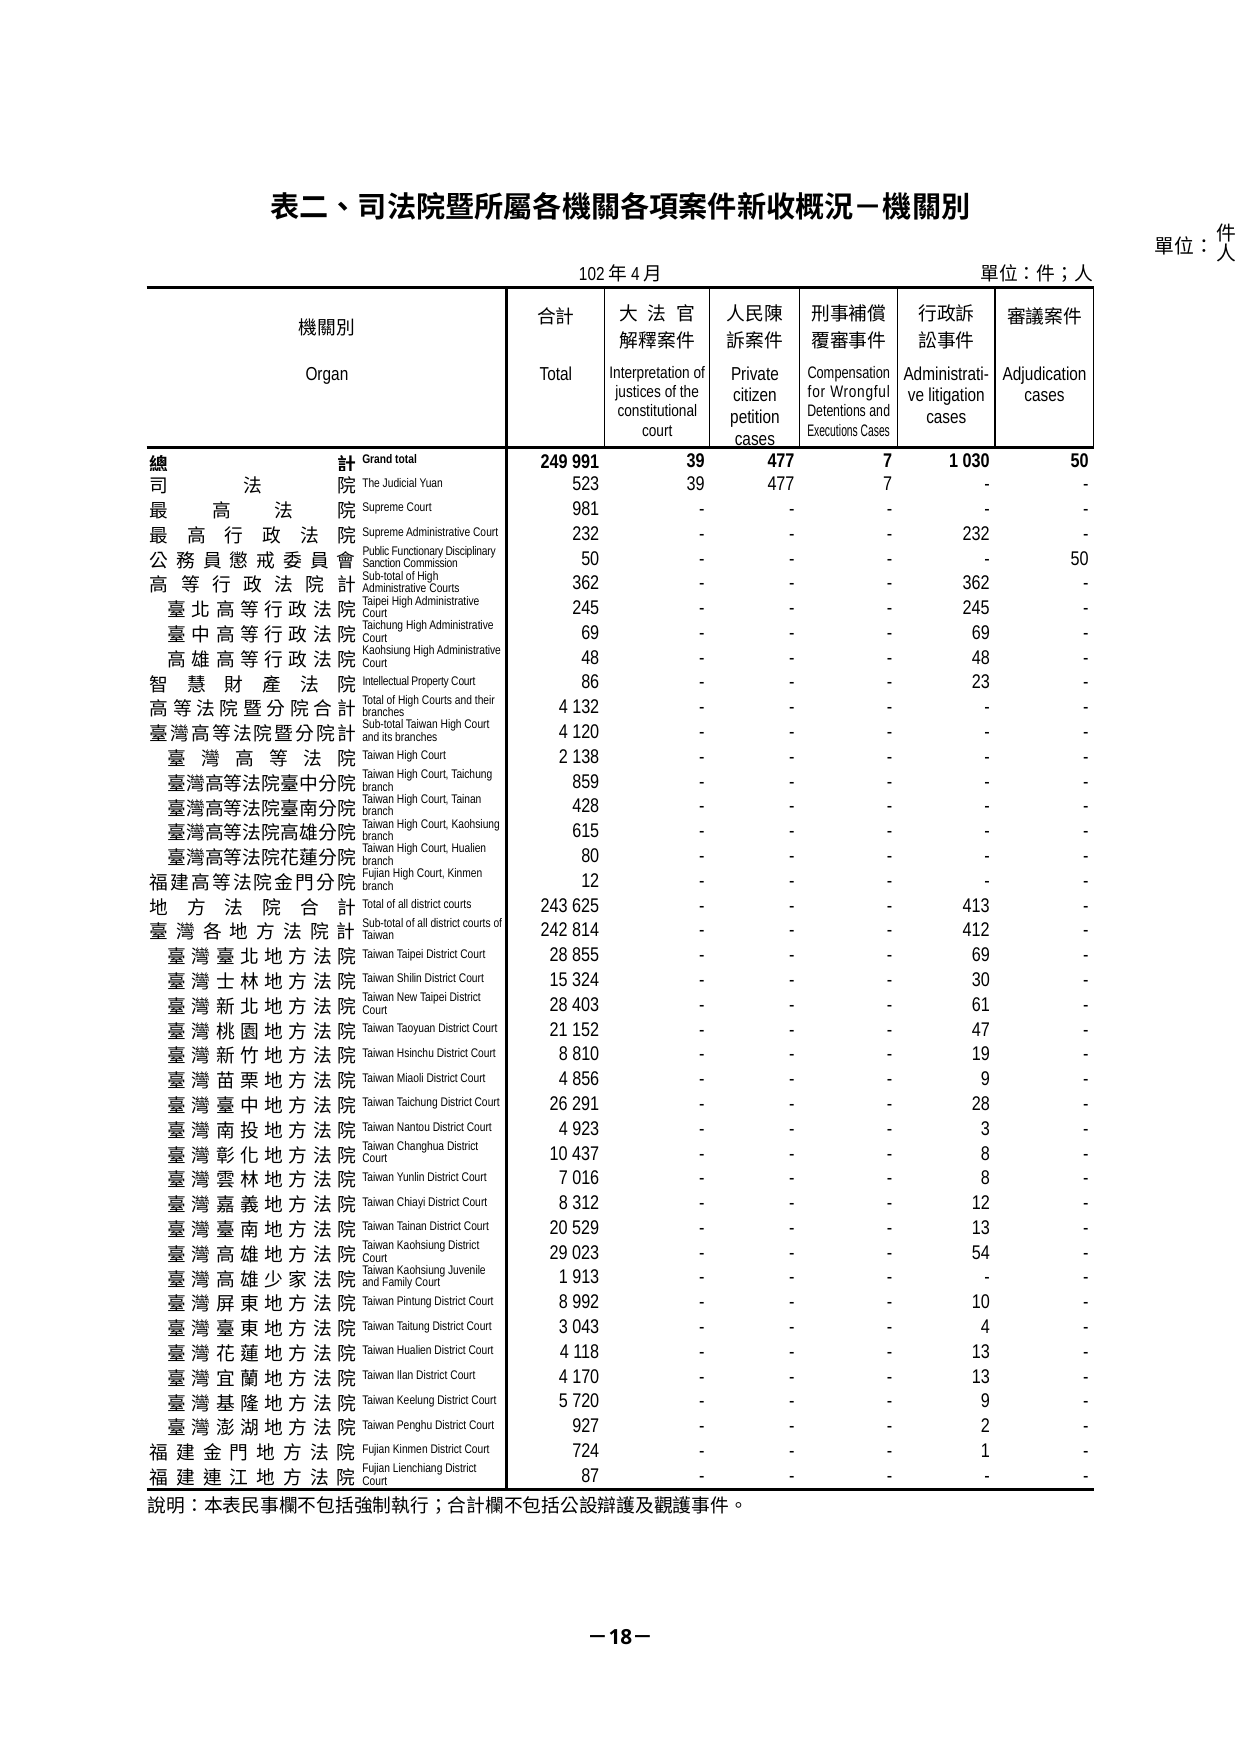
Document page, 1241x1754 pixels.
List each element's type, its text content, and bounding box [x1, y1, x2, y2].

table_cell - [800, 1016, 897, 1041]
table_cell - [710, 1463, 800, 1487]
table_cell - [995, 942, 1094, 967]
table_cell Taiwan High Court, Kaohsiung branch [359, 818, 505, 843]
table_cell 4 923 [508, 1116, 604, 1140]
table_cell Kaohsiung High Administrative Court [359, 645, 505, 669]
table_cell - [800, 818, 897, 843]
table_cell 80 [508, 843, 604, 868]
table_cell - [604, 1364, 710, 1388]
table_cell - [604, 1339, 710, 1363]
table_cell - [710, 1215, 800, 1239]
table_cell Taiwan High Court, Tainan branch [359, 793, 505, 818]
table_cell - [995, 1438, 1094, 1463]
table_cell - [710, 744, 800, 768]
table_cell - [800, 1240, 897, 1264]
table_cell Taiwan Chiayi District Court [359, 1190, 505, 1215]
table_cell 司法院 [147, 471, 359, 496]
table_cell - [897, 744, 995, 768]
table_cell - [800, 793, 897, 818]
table_cell - [710, 843, 800, 868]
table_cell - [710, 669, 800, 694]
table_cell The Judicial Yuan [359, 471, 505, 496]
table_cell 29 023 [508, 1240, 604, 1264]
table_cell 臺灣桃園地方法院 [147, 1016, 359, 1041]
table_cell 15 324 [508, 967, 604, 992]
table_cell - [800, 1165, 897, 1190]
table_cell - [604, 645, 710, 669]
table_cell - [800, 917, 897, 942]
table_cell 243 625 [508, 893, 604, 917]
table_cell - [604, 942, 710, 967]
table_cell 1 913 [508, 1264, 604, 1289]
table_cell - [800, 1215, 897, 1239]
table_cell 臺灣士林地方法院 [147, 967, 359, 992]
table_cell 臺灣臺中地方法院 [147, 1091, 359, 1116]
table_header 人民陳 訴案件 [710, 289, 799, 363]
table_cell - [710, 1289, 800, 1314]
table_cell 87 [508, 1463, 604, 1487]
table_cell - [800, 1116, 897, 1140]
table_cell - [995, 917, 1094, 942]
table_cell - [710, 1438, 800, 1463]
table_cell 臺灣基隆地方法院 [147, 1388, 359, 1413]
table_cell Taiwan High Court, Hualien branch [359, 843, 505, 868]
table_cell 2 [897, 1413, 995, 1438]
table_cell 臺灣高等法院高雄分院 [147, 818, 359, 843]
table_cell 9 [897, 1388, 995, 1413]
table_cell - [800, 967, 897, 992]
table_cell Total of all district courts [359, 893, 505, 917]
table_cell - [604, 1066, 710, 1091]
table_cell Taiwan High Court [359, 744, 505, 768]
table_cell - [995, 1190, 1094, 1215]
table_cell 7 [800, 449, 897, 471]
table_cell Taiwan Nantou District Court [359, 1116, 505, 1140]
table_cell 21 152 [508, 1016, 604, 1041]
table_cell - [604, 669, 710, 694]
table_cell Taiwan Ilan District Court [359, 1364, 505, 1388]
table_cell - [897, 545, 995, 570]
table_cell - [710, 1140, 800, 1165]
table_cell - [604, 595, 710, 620]
table_cell - [995, 471, 1094, 496]
table_cell 福建金門地方法院 [147, 1438, 359, 1463]
table_cell 249 991 [508, 449, 604, 471]
table_cell 69 [897, 620, 995, 644]
table_cell Administrati-ve litigation cases [898, 363, 994, 446]
table_cell 臺灣高等法院暨分院計 [147, 719, 359, 744]
table_cell 28 403 [508, 992, 604, 1016]
table_cell 12 [897, 1190, 995, 1215]
table_cell 臺灣高等法院花蓮分院 [147, 843, 359, 868]
table_cell - [995, 1215, 1094, 1239]
table_header 合計 [508, 289, 604, 363]
table_cell - [710, 1066, 800, 1091]
table_cell - [800, 1364, 897, 1388]
table_cell - [995, 1140, 1094, 1165]
table_cell - [800, 1463, 897, 1487]
table_cell - [995, 1091, 1094, 1116]
table_cell 臺灣臺北地方法院 [147, 942, 359, 967]
table_cell 5 720 [508, 1388, 604, 1413]
table_cell - [710, 1240, 800, 1264]
table_cell - [897, 1463, 995, 1487]
table_cell - [604, 1140, 710, 1165]
table_cell 39 [604, 449, 710, 471]
table_cell 1 030 [897, 449, 995, 471]
table_cell - [897, 818, 995, 843]
table_cell Private citizen petition cases [710, 363, 799, 446]
table_cell - [710, 719, 800, 744]
table_cell - [604, 719, 710, 744]
table_cell - [604, 1165, 710, 1190]
table_cell - [800, 1140, 897, 1165]
table_cell - [604, 744, 710, 768]
table_cell - [897, 719, 995, 744]
table_cell - [800, 1413, 897, 1438]
table_cell Taiwan Keelung District Court [359, 1388, 505, 1413]
table_cell - [897, 694, 995, 719]
table_cell - [604, 992, 710, 1016]
table_cell - [604, 818, 710, 843]
table_cell - [604, 1289, 710, 1314]
table_cell - [995, 570, 1094, 595]
table_cell - [604, 769, 710, 793]
table_cell - [995, 1339, 1094, 1363]
table_cell 臺中高等行政法院 [147, 620, 359, 644]
table_cell 總計 [147, 449, 359, 471]
table_cell Taiwan Tainan District Court [359, 1215, 505, 1239]
table_cell Taipei High Administrative Court [359, 595, 505, 620]
table_cell 50 [995, 545, 1094, 570]
table_cell 7 016 [508, 1165, 604, 1190]
table_cell 8 [897, 1165, 995, 1190]
table_cell 362 [897, 570, 995, 595]
table_cell 8 992 [508, 1289, 604, 1314]
table_header 機關別 [147, 289, 505, 363]
table_cell 245 [508, 595, 604, 620]
table_cell 2 138 [508, 744, 604, 768]
table_cell Taiwan Pintung District Court [359, 1289, 505, 1314]
table_cell - [897, 471, 995, 496]
table_cell - [710, 645, 800, 669]
table_cell 1 [897, 1438, 995, 1463]
table_cell - [800, 1190, 897, 1215]
table_cell - [710, 1116, 800, 1140]
table_cell Taiwan Penghu District Court [359, 1413, 505, 1438]
table_cell - [897, 496, 995, 521]
table_cell - [995, 1066, 1094, 1091]
table_cell - [897, 868, 995, 892]
table_cell 智慧財產法院 [147, 669, 359, 694]
table_cell 4 [897, 1314, 995, 1339]
table_cell 福建連江地方法院 [147, 1463, 359, 1487]
table_cell 3 [897, 1116, 995, 1140]
table_cell Taiwan Kaohsiung Juvenile and Family Court [359, 1264, 505, 1289]
table_cell 臺灣新北地方法院 [147, 992, 359, 1016]
table_cell - [710, 1264, 800, 1289]
table_cell 臺灣南投地方法院 [147, 1116, 359, 1140]
table_header 審議案件 [996, 289, 1093, 363]
table_cell - [710, 620, 800, 644]
table_cell - [995, 818, 1094, 843]
table_cell 412 [897, 917, 995, 942]
table_cell - [604, 1240, 710, 1264]
table_cell - [604, 917, 710, 942]
table_cell - [710, 917, 800, 942]
table_cell - [710, 893, 800, 917]
table_cell 臺灣新竹地方法院 [147, 1041, 359, 1066]
table_cell Supreme Court [359, 496, 505, 521]
table_cell - [897, 1264, 995, 1289]
table_cell - [800, 942, 897, 967]
table_cell 362 [508, 570, 604, 595]
table_cell Organ [147, 363, 505, 446]
table_cell 69 [508, 620, 604, 644]
table_cell 477 [710, 471, 800, 496]
table_cell - [995, 868, 1094, 892]
table_cell Total [508, 363, 604, 446]
table_cell - [800, 719, 897, 744]
table_cell 8 810 [508, 1041, 604, 1066]
table_cell 4 170 [508, 1364, 604, 1388]
table_cell - [604, 1190, 710, 1215]
table_cell 臺灣宜蘭地方法院 [147, 1364, 359, 1388]
table_cell 3 043 [508, 1314, 604, 1339]
table_cell - [995, 843, 1094, 868]
table_cell - [710, 570, 800, 595]
table_cell 28 855 [508, 942, 604, 967]
table_cell Taiwan Miaoli District Court [359, 1066, 505, 1091]
table_cell 臺灣高等法院臺南分院 [147, 793, 359, 818]
table_cell - [800, 843, 897, 868]
table_cell Compensation for Wrongful Detentions and Executions Cases [800, 363, 897, 446]
table_cell - [897, 843, 995, 868]
table_cell - [800, 1388, 897, 1413]
table_cell - [604, 1215, 710, 1239]
table_cell - [710, 1091, 800, 1116]
table_cell - [995, 793, 1094, 818]
table_cell - [800, 1066, 897, 1091]
table_cell Taiwan Kaohsiung District Court [359, 1240, 505, 1264]
table_cell - [995, 893, 1094, 917]
table_cell - [710, 967, 800, 992]
table_cell - [800, 1041, 897, 1066]
table_cell - [710, 1388, 800, 1413]
table_cell Taiwan Changhua District Court [359, 1140, 505, 1165]
table_cell Taiwan Shilin District Court [359, 967, 505, 992]
table_cell - [995, 1388, 1094, 1413]
table_cell 臺灣各地方法院計 [147, 917, 359, 942]
table_cell - [800, 620, 897, 644]
table_cell 臺灣嘉義地方法院 [147, 1190, 359, 1215]
table_cell 523 [508, 471, 604, 496]
table_cell Supreme Administrative Court [359, 521, 505, 545]
table_cell - [995, 1289, 1094, 1314]
table_cell 20 529 [508, 1215, 604, 1239]
table_cell 615 [508, 818, 604, 843]
table_cell 30 [897, 967, 995, 992]
table_cell - [800, 570, 897, 595]
table_cell 28 [897, 1091, 995, 1116]
table_cell Grand total [359, 449, 505, 471]
table_cell - [995, 595, 1094, 620]
table_cell Taiwan Taipei District Court [359, 942, 505, 967]
table_cell Public Functionary Disciplinary Sanction Commission [359, 545, 505, 570]
table_cell - [995, 1413, 1094, 1438]
table_cell 39 [604, 471, 710, 496]
table_cell - [604, 1413, 710, 1438]
table_cell 61 [897, 992, 995, 1016]
table_cell 4 132 [508, 694, 604, 719]
table_cell - [710, 868, 800, 892]
table_cell - [604, 868, 710, 892]
table_cell - [995, 496, 1094, 521]
table_cell 4 120 [508, 719, 604, 744]
table_cell - [800, 595, 897, 620]
table_cell 859 [508, 769, 604, 793]
table_cell - [995, 645, 1094, 669]
table_cell - [604, 521, 710, 545]
table_cell - [710, 1413, 800, 1438]
table_cell 臺灣彰化地方法院 [147, 1140, 359, 1165]
table_cell Sub-total of all district courts of Taiwan [359, 917, 505, 942]
table_cell - [710, 1016, 800, 1041]
table_header 刑事補償覆審事件 [800, 289, 897, 363]
table_cell - [604, 1438, 710, 1463]
table_cell - [604, 1314, 710, 1339]
table_cell - [710, 521, 800, 545]
table_cell Taiwan Hsinchu District Court [359, 1041, 505, 1066]
table_cell 8 312 [508, 1190, 604, 1215]
table_cell - [710, 545, 800, 570]
table_cell - [800, 521, 897, 545]
table_cell - [800, 1314, 897, 1339]
table_cell - [710, 992, 800, 1016]
table_cell Intellectual Property Court [359, 669, 505, 694]
table_cell - [800, 868, 897, 892]
table_cell - [800, 1339, 897, 1363]
table_cell 臺灣高等法院臺中分院 [147, 769, 359, 793]
table_cell - [995, 719, 1094, 744]
table_cell - [604, 1264, 710, 1289]
table_cell - [710, 769, 800, 793]
table_cell 8 [897, 1140, 995, 1165]
table_cell 10 [897, 1289, 995, 1314]
table_cell - [604, 1041, 710, 1066]
table_cell Interpretation of justices of the constitutional court [605, 363, 709, 446]
table_cell Sub-total Taiwan High Court and its branches [359, 719, 505, 744]
table_cell - [800, 992, 897, 1016]
table_cell - [710, 595, 800, 620]
table_cell - [604, 570, 710, 595]
table_cell 高等法院暨分院合計 [147, 694, 359, 719]
table_cell - [995, 967, 1094, 992]
table_cell - [995, 1240, 1094, 1264]
table_cell - [995, 1463, 1094, 1487]
table_cell 臺灣高雄少家法院 [147, 1264, 359, 1289]
table_cell - [800, 496, 897, 521]
table_cell - [800, 893, 897, 917]
table_cell 最高行政法院 [147, 521, 359, 545]
table_cell - [604, 620, 710, 644]
table_cell - [995, 620, 1094, 644]
table_cell 13 [897, 1215, 995, 1239]
table_cell - [800, 545, 897, 570]
table_cell - [710, 1041, 800, 1066]
table_cell 48 [897, 645, 995, 669]
table_cell Taiwan Yunlin District Court [359, 1165, 505, 1190]
table_cell - [800, 694, 897, 719]
table_cell 公務員懲戒委員會 [147, 545, 359, 570]
table_cell - [995, 744, 1094, 768]
table_cell Adjudication cases [996, 363, 1093, 446]
table_cell - [604, 1016, 710, 1041]
table_cell - [800, 769, 897, 793]
table_header 行政訴 訟事件 [898, 289, 994, 363]
table_cell 86 [508, 669, 604, 694]
table_cell 242 814 [508, 917, 604, 942]
table_cell 臺灣臺南地方法院 [147, 1215, 359, 1239]
table_cell 臺灣雲林地方法院 [147, 1165, 359, 1190]
table_cell Taiwan Taitung District Court [359, 1314, 505, 1339]
table_cell - [604, 1091, 710, 1116]
table_cell - [995, 1264, 1094, 1289]
table_cell 23 [897, 669, 995, 694]
table_cell 477 [710, 449, 800, 471]
table_cell 臺灣澎湖地方法院 [147, 1413, 359, 1438]
table_cell 臺灣苗栗地方法院 [147, 1066, 359, 1091]
table_cell - [800, 645, 897, 669]
table_cell - [995, 1116, 1094, 1140]
table_cell - [995, 1016, 1094, 1041]
table_cell - [604, 843, 710, 868]
table_cell - [800, 1091, 897, 1116]
table_cell 4 118 [508, 1339, 604, 1363]
table_cell 927 [508, 1413, 604, 1438]
table_cell 413 [897, 893, 995, 917]
table_cell - [710, 1339, 800, 1363]
table_cell 13 [897, 1364, 995, 1388]
table_cell 232 [897, 521, 995, 545]
table_cell - [604, 1116, 710, 1140]
table_cell - [995, 992, 1094, 1016]
table_cell 48 [508, 645, 604, 669]
table_cell - [995, 521, 1094, 545]
table_cell 4 856 [508, 1066, 604, 1091]
table_cell - [604, 793, 710, 818]
table_cell Fujian Lienchiang District Court [359, 1463, 505, 1487]
table_cell 245 [897, 595, 995, 620]
table_cell 47 [897, 1016, 995, 1041]
table_cell 臺灣高等法院 [147, 744, 359, 768]
table_cell - [604, 694, 710, 719]
table_cell 臺灣臺東地方法院 [147, 1314, 359, 1339]
table_cell 臺北高等行政法院 [147, 595, 359, 620]
table_cell - [897, 769, 995, 793]
table_cell 724 [508, 1438, 604, 1463]
table_cell Taiwan New Taipei District Court [359, 992, 505, 1016]
table_cell - [604, 1463, 710, 1487]
table_cell - [800, 1264, 897, 1289]
table_cell - [710, 694, 800, 719]
text 102年4月 單位：件；人 [148, 259, 1092, 286]
table_cell Total of High Courts and their branches [359, 694, 505, 719]
table_cell 50 [995, 449, 1094, 471]
table_cell - [604, 1388, 710, 1413]
table_cell Taichung High Administrative Court [359, 620, 505, 644]
text 說明：本表民事欄不包括強制執行；合計欄不包括公設辯護及觀護事件。 [148, 1491, 1092, 1518]
table_cell - [710, 818, 800, 843]
table_cell - [710, 1165, 800, 1190]
table_cell 428 [508, 793, 604, 818]
table_cell 19 [897, 1041, 995, 1066]
table_cell Fujian High Court, Kinmen branch [359, 868, 505, 892]
table_cell - [995, 669, 1094, 694]
table_cell Taiwan Taichung District Court [359, 1091, 505, 1116]
table_cell - [710, 1364, 800, 1388]
table_cell 10 437 [508, 1140, 604, 1165]
table_cell 臺灣屏東地方法院 [147, 1289, 359, 1314]
table_cell 54 [897, 1240, 995, 1264]
table_cell - [604, 496, 710, 521]
table_cell Taiwan High Court, Taichung branch [359, 769, 505, 793]
table_cell 高雄高等行政法院 [147, 645, 359, 669]
table_cell - [995, 1364, 1094, 1388]
table_cell - [800, 669, 897, 694]
table_cell 福建高等法院金門分院 [147, 868, 359, 892]
table_cell - [710, 1190, 800, 1215]
table_cell - [604, 967, 710, 992]
table_cell - [710, 496, 800, 521]
table_cell 9 [897, 1066, 995, 1091]
table_cell - [710, 1314, 800, 1339]
table_cell - [800, 744, 897, 768]
table_cell 最高法院 [147, 496, 359, 521]
table_cell - [995, 694, 1094, 719]
table_cell Taiwan Hualien District Court [359, 1339, 505, 1363]
table_cell - [710, 793, 800, 818]
table_cell - [897, 793, 995, 818]
table_cell 50 [508, 545, 604, 570]
table_cell Fujian Kinmen District Court [359, 1438, 505, 1463]
table_cell 69 [897, 942, 995, 967]
table_cell 7 [800, 471, 897, 496]
table_cell 臺灣高雄地方法院 [147, 1240, 359, 1264]
table_cell 臺灣花蓮地方法院 [147, 1339, 359, 1363]
table_cell Taiwan Taoyuan District Court [359, 1016, 505, 1041]
table_cell - [995, 1314, 1094, 1339]
table_cell Sub-total of High Administrative Courts [359, 570, 505, 595]
table_cell - [800, 1289, 897, 1314]
table_cell 地方法院合計 [147, 893, 359, 917]
table_cell 13 [897, 1339, 995, 1363]
text 表二、司法院暨所屬各機關各項案件新收概況－機關別 [148, 183, 1092, 225]
table_cell - [604, 893, 710, 917]
table_header 大法官 解釋案件 [605, 289, 709, 363]
table_cell - [995, 769, 1094, 793]
table_cell - [995, 1165, 1094, 1190]
table_cell 26 291 [508, 1091, 604, 1116]
table_cell - [995, 1041, 1094, 1066]
table_cell - [604, 545, 710, 570]
table_cell - [800, 1438, 897, 1463]
table_cell 12 [508, 868, 604, 892]
table_cell 981 [508, 496, 604, 521]
table_cell - [710, 942, 800, 967]
table_cell 高等行政法院計 [147, 570, 359, 595]
table_cell 232 [508, 521, 604, 545]
